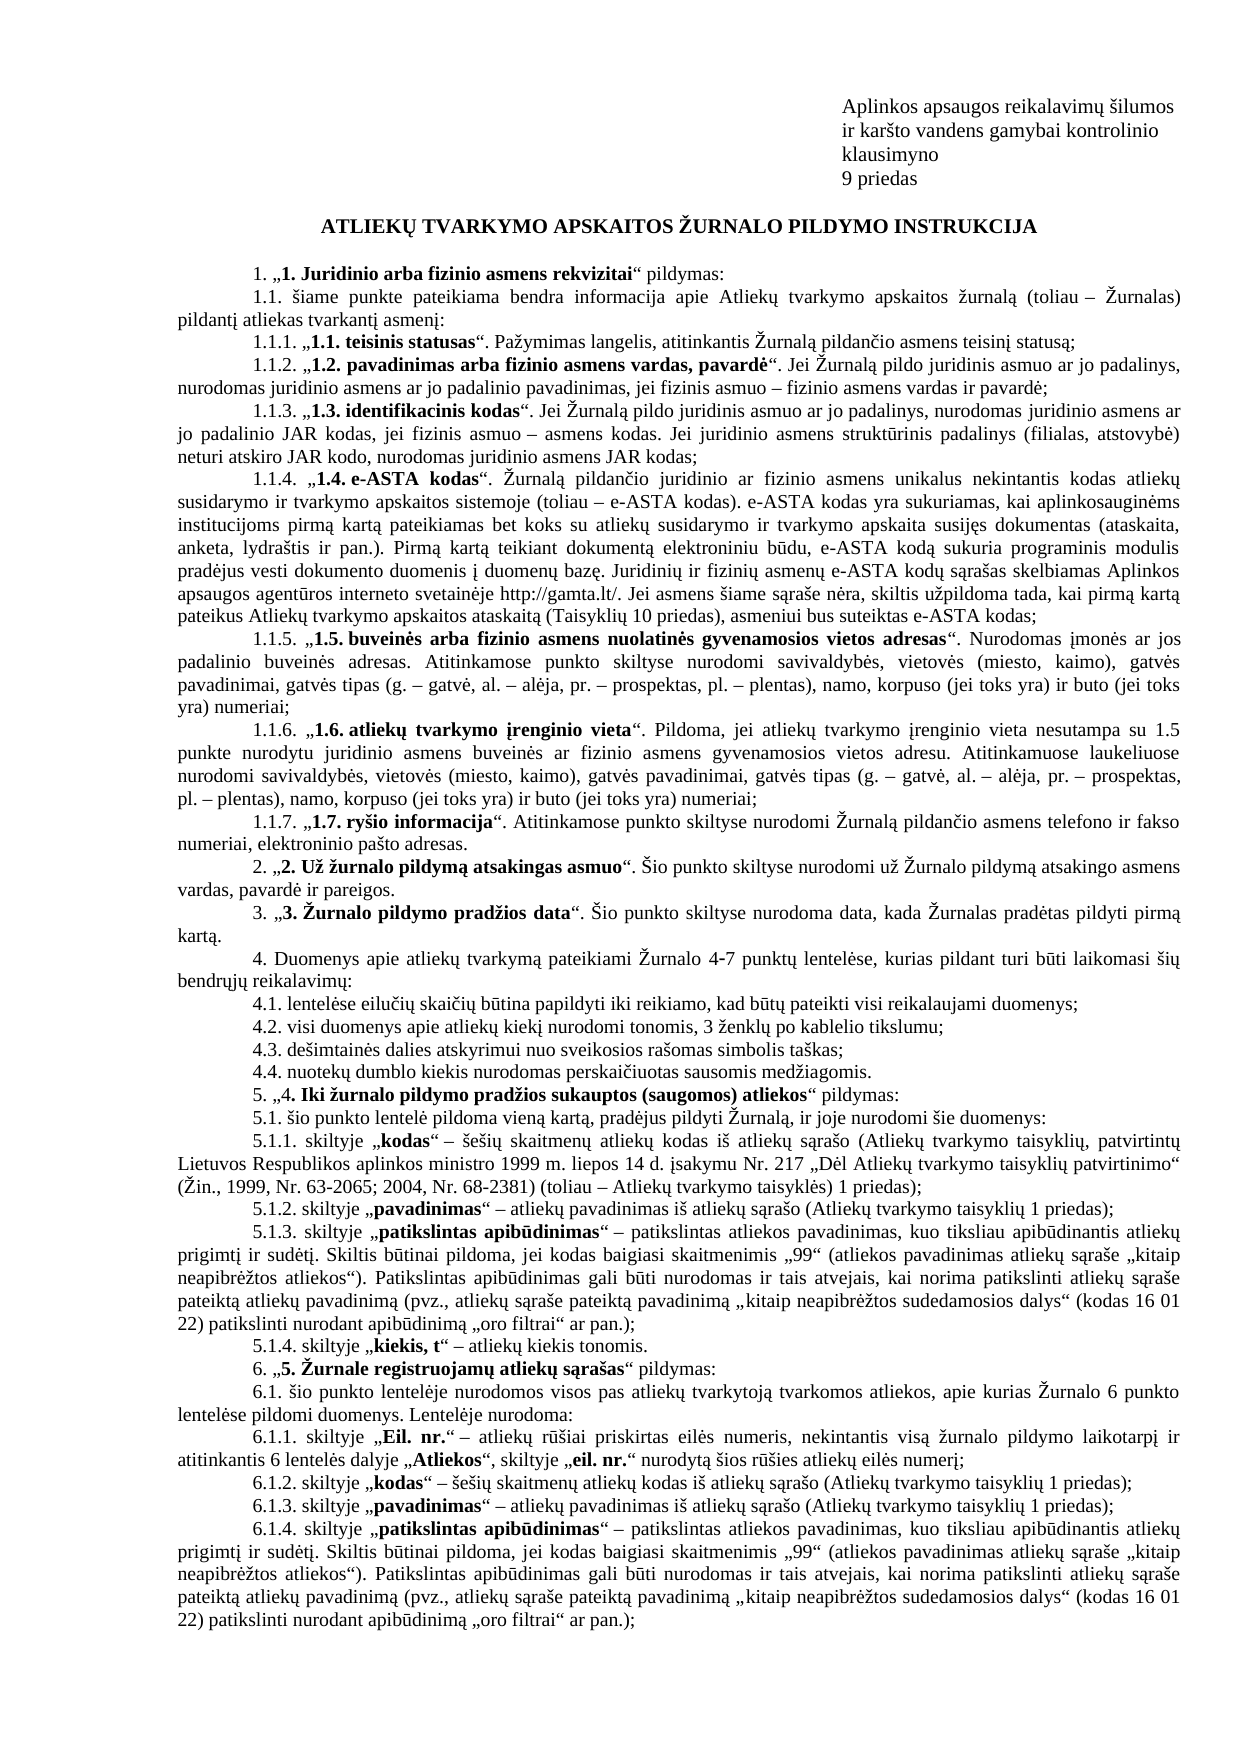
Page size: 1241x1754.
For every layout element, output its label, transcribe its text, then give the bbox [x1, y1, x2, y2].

text 5.1. šio punkto lentelė pildoma vieną kartą, pradėjus pildyti Žurnalą, ir joje nurodomi šie duomenys: [177, 1106, 1181, 1129]
text 5.1.3. skiltyje „patikslintas apibūdinimas“ – patikslintas atliekos pavadinimas, kuo tiksliau apibūdinantis atliekų prigimtį ir sudėtį. Skiltis būtinai pildoma, jei kodas baigiasi skaitmenimis „99“ (atliekos pavadinimas atliekų sąraše „kitaip neapibrėžtos atliekos“). Patikslintas apibūdinimas gali būti nurodomas ir tais atvejais, kai norima patikslinti atliekų sąraše pateiktą atliekų pavadinimą (pvz., atliekų sąraše pateiktą pavadinimą „kitaip neapibrėžtos sudedamosios dalys“ (kodas 16 01 22) patikslinti nurodant apibūdinimą „oro filtrai“ ar pan.); [177, 1220, 1181, 1334]
text 6.1.4. skiltyje „patikslintas apibūdinimas“ – patikslintas atliekos pavadinimas, kuo tiksliau apibūdinantis atliekų prigimtį ir sudėtį. Skiltis būtinai pildoma, jei kodas baigiasi skaitmenimis „99“ (atliekos pavadinimas atliekų sąraše „kitaip neapibrėžtos atliekos“). Patikslintas apibūdinimas gali būti nurodomas ir tais atvejais, kai norima patikslinti atliekų sąraše pateiktą atliekų pavadinimą (pvz., atliekų sąraše pateiktą pavadinimą „kitaip neapibrėžtos sudedamosios dalys“ (kodas 16 01 22) patikslinti nurodant apibūdinimą „oro filtrai“ ar pan.); [177, 1517, 1181, 1631]
text 1.1.4. „1.4. e-ASTA kodas“. Žurnalą pildančio juridinio ar fizinio asmens unikalus nekintantis kodas atliekų susidarymo ir tvarkymo apskaitos sistemoje (toliau – e-ASTA kodas). e-ASTA kodas yra sukuriamas, kai aplinkosauginėms institucijoms pirmą kartą pateikiamas bet koks su atliekų susidarymo ir tvarkymo apskaita susijęs dokumentas (ataskaita, anketa, lydraštis ir pan.). Pirmą kartą teikiant dokumentą elektroniniu būdu, e-ASTA kodą sukuria programinis modulis pradėjus vesti dokumento duomenis į duomenų bazę. Juridinių ir fizinių asmenų e-ASTA kodų sąrašas skelbiamas Aplinkos apsaugos agentūros interneto svetainėje http://gamta.lt/. Jei asmens šiame sąraše nėra, skiltis užpildoma tada, kai pirmą kartą pateikus Atliekų tvarkymo apskaitos ataskaitą (Taisyklių 10 priedas), asmeniui bus suteiktas e-ASTA kodas; [177, 467, 1181, 627]
text 4.3. dešimtainės dalies atskyrimui nuo sveikosios rašomas simbolis taškas; [177, 1038, 1181, 1061]
text 2. „2. Už žurnalo pildymą atsakingas asmuo“. Šio punkto skiltyse nurodomi už Žurnalo pildymą atsakingo asmens vardas, pavardė ir pareigos. [177, 855, 1181, 901]
text 4.1. lentelėse eilučių skaičių būtina papildyti iki reikiamo, kad būtų pateikti visi reikalaujami duomenys; [177, 992, 1181, 1015]
text 4. Duomenys apie atliekų tvarkymą pateikiami Žurnalo 47 punktų lentelėse, kurias pildant turi būti laikomasi šių bendrųjų reikalavimų: [177, 946, 1181, 992]
text 1.1.1. „1.1. teisinis statusas“. Pažymimas langelis, atitinkantis Žurnalą pildančio asmens teisinį statusą; [177, 331, 1181, 353]
text 1.1.5. „1.5. buveinės arba fizinio asmens nuolatinės gyvenamosios vietos adresas“. Nurodomas įmonės ar jos padalinio buveinės adresas. Atitinkamose punkto skiltyse nurodomi savivaldybės, vietovės (miesto, kaimo), gatvės pavadinimai, gatvės tipas (g. – gatvė, al. – alėja, pr. – prospektas, pl. – plentas), namo, korpuso (jei toks yra) ir buto (jei toks yra) numeriai; [177, 627, 1181, 718]
text 4.4. nuotekų dumblo kiekis nurodomas perskaičiuotas sausomis medžiagomis. [177, 1061, 1181, 1083]
text 5.1.4. skiltyje „kiekis, t“ – atliekų kiekis tonomis. [177, 1334, 1181, 1357]
text 6.1.3. skiltyje „pavadinimas“ – atliekų pavadinimas iš atliekų sąrašo (Atliekų tvarkymo taisyklių 1 priedas); [177, 1494, 1181, 1517]
text 1.1.6. „1.6. atliekų tvarkymo įrenginio vieta“. Pildoma, jei atliekų tvarkymo įrenginio vieta nesutampa su 1.5 punkte nurodytu juridinio asmens buveinės ar fizinio asmens gyvenamosios vietos adresu. Atitinkamuose laukeliuose nurodomi savivaldybės, vietovės (miesto, kaimo), gatvės pavadinimai, gatvės tipas (g. – gatvė, al. – alėja, pr. – prospektas, pl. – plentas), namo, korpuso (jei toks yra) ir buto (jei toks yra) numeriai; [177, 718, 1181, 809]
text ATLIEKŲ TVARKYMO APSKAITOS ŽURNALO PILDYMO INSTRUKCIJA [177, 214, 1181, 238]
text 6.1. šio punkto lentelėje nurodomos visos pas atliekų tvarkytoją tvarkomos atliekos, apie kurias Žurnalo 6 punkto lentelėse pildomi duomenys. Lentelėje nurodoma: [177, 1380, 1181, 1426]
text 1. „1. Juridinio arba fizinio asmens rekvizitai“ pildymas: [177, 262, 1181, 285]
text 5.1.1. skiltyje „kodas“ – šešių skaitmenų atliekų kodas iš atliekų sąrašo (Atliekų tvarkymo taisyklių, patvirtintų Lietuvos Respublikos aplinkos ministro 1999 m. liepos 14 d. įsakymu Nr. 217 „Dėl Atliekų tvarkymo taisyklių patvirtinimo“ (Žin., 1999, Nr. 63-2065; 2004, Nr. 68-2381) (toliau – Atliekų tvarkymo taisyklės) 1 priedas); [177, 1129, 1181, 1197]
text 6.1.2. skiltyje „kodas“ – šešių skaitmenų atliekų kodas iš atliekų sąrašo (Atliekų tvarkymo taisyklių 1 priedas); [177, 1471, 1181, 1494]
text 1.1.7. „1.7. ryšio informacija“. Atitinkamose punkto skiltyse nurodomi Žurnalą pildančio asmens telefono ir fakso numeriai, elektroninio pašto adresas. [177, 809, 1181, 855]
text 9 priedas [783, 166, 1181, 190]
text 5. „4. Iki žurnalo pildymo pradžios sukauptos (saugomos) atliekos“ pildymas: [177, 1083, 1181, 1106]
text 6.1.1. skiltyje „Eil. nr.“ – atliekų rūšiai priskirtas eilės numeris, nekintantis visą žurnalo pildymo laikotarpį ir atitinkantis 6 lentelės dalyje „Atliekos“, skiltyje „eil. nr.“ nurodytą šios rūšies atliekų eilės numerį; [177, 1426, 1181, 1471]
text 5.1.2. skiltyje „pavadinimas“ – atliekų pavadinimas iš atliekų sąrašo (Atliekų tvarkymo taisyklių 1 priedas); [177, 1197, 1181, 1220]
text Aplinkos apsaugos reikalavimų šilumos ir karšto vandens gamybai kontrolinio klausimyno [842, 94, 1181, 166]
text 1.1.3. „1.3. identifikacinis kodas“. Jei Žurnalą pildo juridinis asmuo ar jo padalinys, nurodomas juridinio asmens ar jo padalinio JAR kodas, jei fizinis asmuo – asmens kodas. Jei juridinio asmens struktūrinis padalinys (filialas, atstovybė) neturi atskiro JAR kodo, nurodomas juridinio asmens JAR kodas; [177, 399, 1181, 467]
text 1.1. šiame punkte pateikiama bendra informacija apie Atliekų tvarkymo apskaitos žurnalą (toliau – Žurnalas) pildantį atliekas tvarkantį asmenį: [177, 285, 1181, 331]
text 6. „5. Žurnale registruojamų atliekų sąrašas“ pildymas: [177, 1357, 1181, 1380]
text 4.2. visi duomenys apie atliekų kiekį nurodomi tonomis, 3 ženklų po kablelio tikslumu; [177, 1015, 1181, 1038]
text 1.1.2. „1.2. pavadinimas arba fizinio asmens vardas, pavardė“. Jei Žurnalą pildo juridinis asmuo ar jo padalinys, nurodomas juridinio asmens ar jo padalinio pavadinimas, jei fizinis asmuo – fizinio asmens vardas ir pavardė; [177, 353, 1181, 399]
text 3. „3. Žurnalo pildymo pradžios data“. Šio punkto skiltyse nurodoma data, kada Žurnalas pradėtas pildyti pirmą kartą. [177, 901, 1181, 946]
